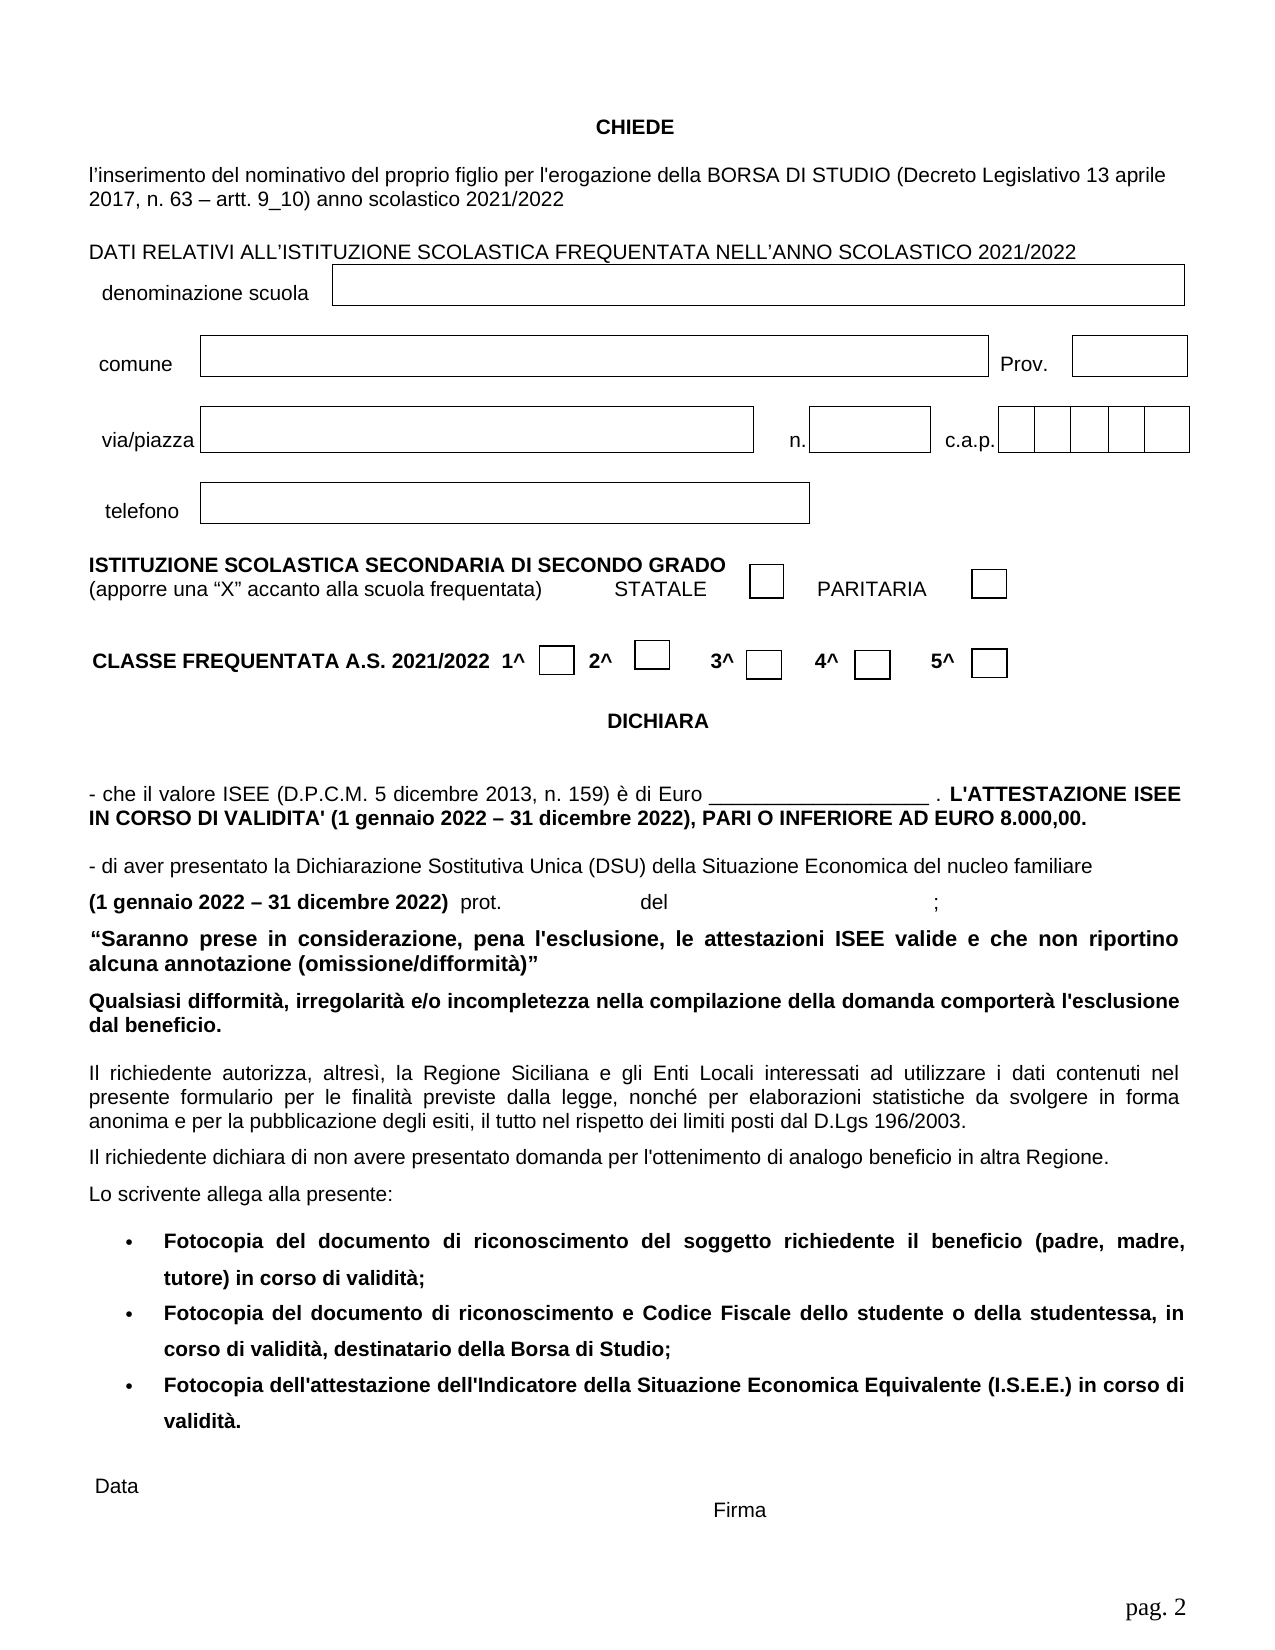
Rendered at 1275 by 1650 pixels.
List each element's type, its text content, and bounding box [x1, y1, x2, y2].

table_header telefono [94, 482, 200, 523]
table_header [810, 407, 930, 452]
text Firma [89, 1498, 1181, 1522]
text Qualsiasi difformità, irregolarità e/o incompletezza nella compilazione della domanda comporterà l'esclusione dal beneficio. [89, 989, 1181, 1037]
text “Saranno prese in considerazione, pena l'esclusione, le attestazioni ISEE valide e che non riportino alcuna annotazione (omissione/difformità)” [89, 926, 1180, 976]
text DATI RELATIVI ALL’ISTITUZIONE SCOLASTICA FREQUENTATA NELL’ANNO SCOLASTICO 2021/2022 [89, 240, 1195, 264]
table_header comune [87, 335, 200, 376]
table_header [201, 407, 753, 452]
text CLASSE FREQUENTATA A.S. 2021/2022 1^ [89, 649, 539, 673]
table_header n. [754, 406, 809, 452]
table_header [1035, 407, 1070, 452]
text Il richiedente dichiara di non avere presentato domanda per l'ottenimento di analogo beneficio in altra Regione. [89, 1145, 1181, 1169]
table_header [333, 265, 1184, 305]
list Fotocopia del documento di riconoscimento del soggetto richiedente il beneficio (padre, madre, tutore) in corso di validità; [126, 1229, 1186, 1289]
list Fotocopia dell'attestazione dell'Indicatore della Situazione Economica Equivalente (I.S.E.E.) in corso di validità. [126, 1373, 1186, 1433]
text Il richiedente autorizza, altresì, la Regione Siciliana e gli Enti Locali interessati ad utilizzare i dati contenuti nel presente formulario per le finalità previste dalla legge, nonché per elaborazioni statistiche da svolgere in forma anonima e per la pubblicazione degli esiti, il tutto nel rispetto dei limiti posti dal D.Lgs 196/2003. [89, 1061, 1181, 1132]
table_header c.a.p. [931, 406, 998, 452]
text Lo scrivente allega alla presente: [89, 1181, 1181, 1205]
text - di aver presentato la Dichiarazione Sostitutiva Unica (DSU) della Situazione Economica del nucleo familiare [89, 854, 1181, 878]
text l’inserimento del nominativo del proprio figlio per l'erogazione della BORSA DI STUDIO (Decreto Legislativo 13 aprile 2017, n. 63 – artt. 9_10) anno scolastico 2021/2022 [89, 163, 1195, 211]
table_header [1145, 407, 1189, 452]
table_header [201, 483, 809, 523]
text 2^ 3^ 4^ 5^ [575, 649, 971, 673]
text CHIEDE [89, 115, 1181, 139]
text [1008, 649, 1181, 673]
table_header Prov. [989, 335, 1072, 376]
table_header denominazione scuola [90, 264, 332, 305]
text - che il valore ISEE (D.P.C.M. 5 dicembre 2013, n. 159) è di Euro ___________________ . L'ATTESTAZIONE ISEE IN CORSO DI VALIDITA' (1 gennaio 2022 – 31 dicembre 2022), PARI O INFERIORE AD EURO 8.000,00. [89, 782, 1181, 830]
text ISTITUZIONE SCOLASTICA SECONDARIA DI SECONDO GRADO [89, 553, 1195, 577]
text Data [89, 1474, 1181, 1498]
text DICHIARA [89, 709, 1181, 733]
table_header [1073, 336, 1187, 376]
text (apporre una “X” accanto alla scuola frequentata) STATALE PARITARIA [89, 577, 1195, 601]
table_header via/piazza [90, 406, 200, 452]
table_header [999, 407, 1034, 452]
table_header [1109, 407, 1144, 452]
table_header [1071, 407, 1108, 452]
text (1 gennaio 2022 – 31 dicembre 2022) prot. del ; [89, 890, 1181, 914]
list Fotocopia del documento di riconoscimento e Codice Fiscale dello studente o della studentessa, in corso di validità, destinatario della Borsa di Studio; [126, 1301, 1186, 1361]
table_header [201, 336, 988, 376]
